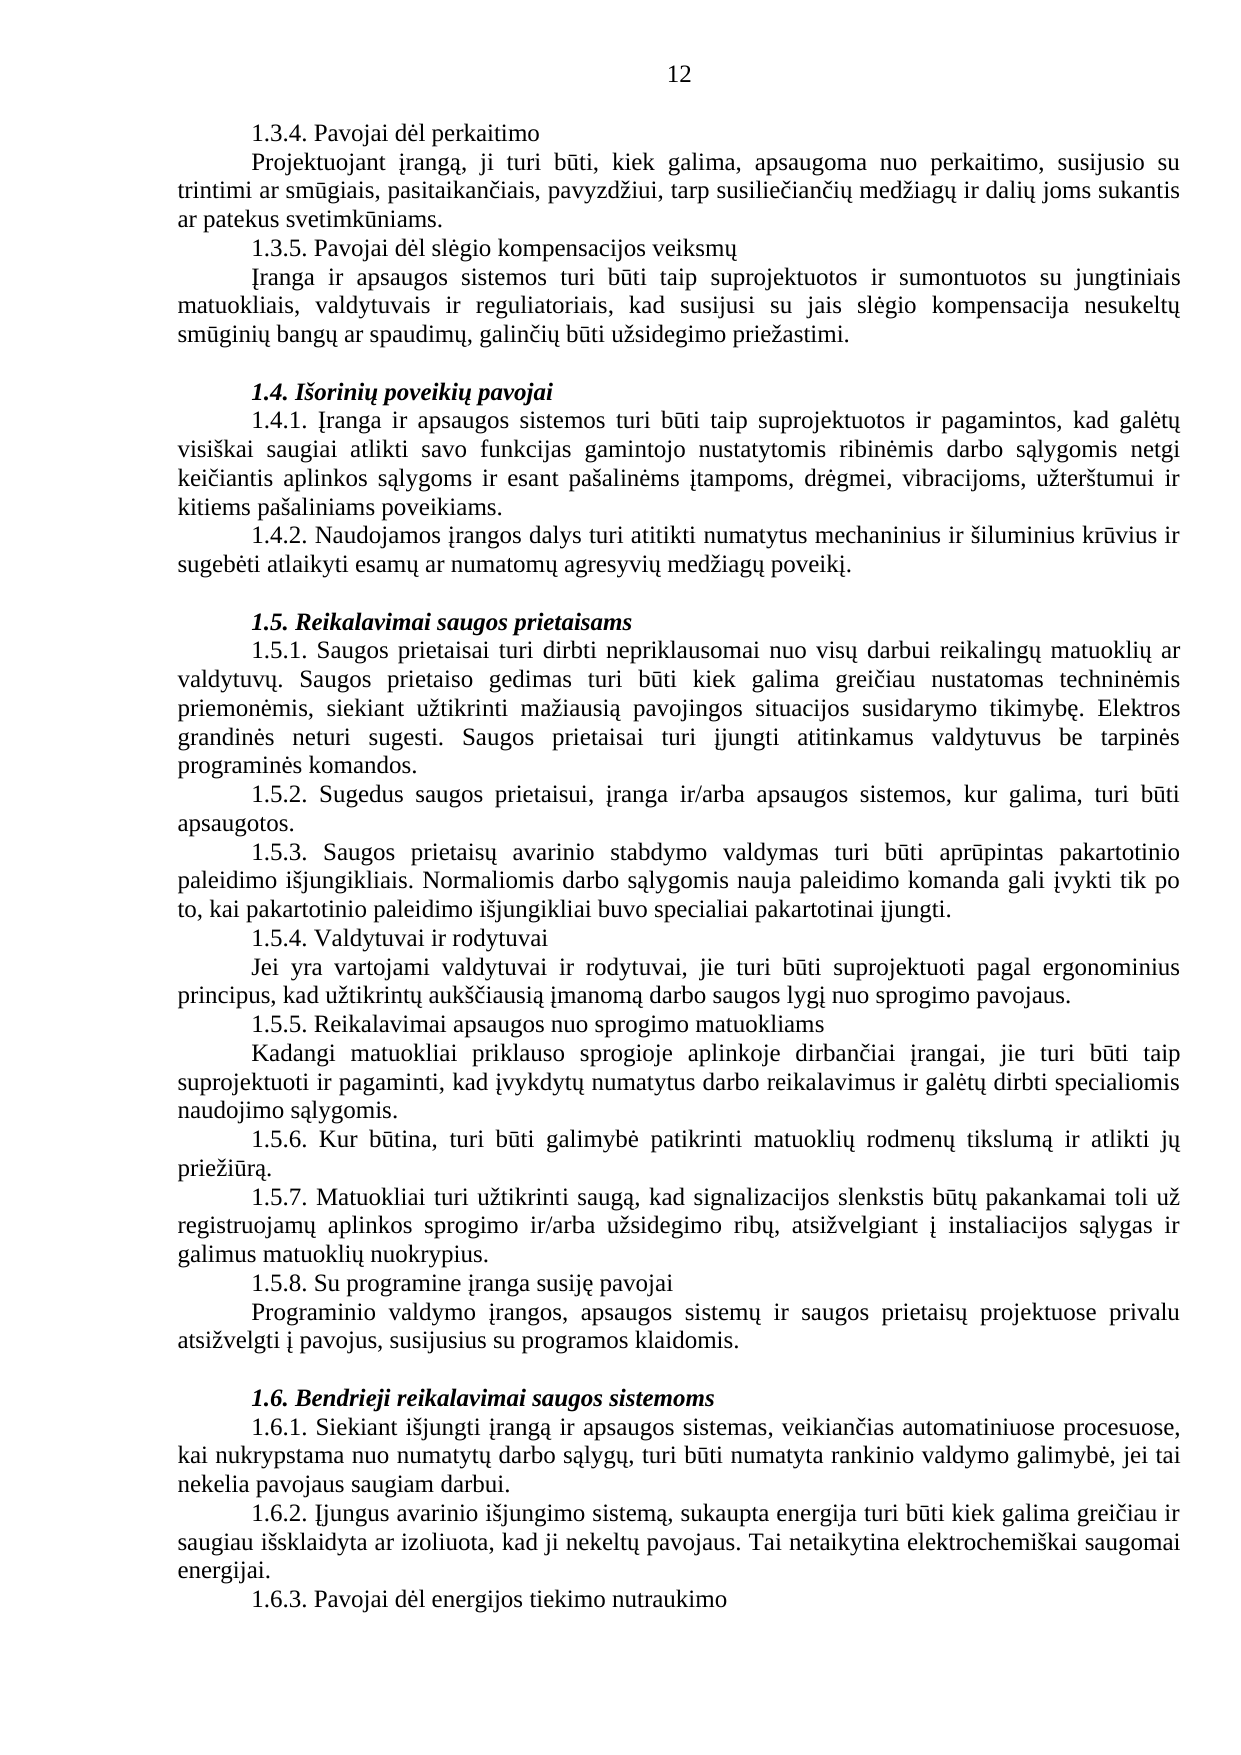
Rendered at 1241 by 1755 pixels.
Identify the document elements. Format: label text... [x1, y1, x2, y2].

text 1.5.7. Matuokliai turi užtikrinti saugą, kad signalizacijos slenkstis būtų pakankamai toli už registruojamų aplinkos sprogimo ir/arba užsidegimo ribų, atsižvelgiant į instaliacijos sąlygas ir galimus matuoklių nuokrypius. [177, 1182, 1181, 1268]
text 1.5.8. Su programine įranga susiję pavojai [177, 1268, 1181, 1297]
text 1.5.1. Saugos prietaisai turi dirbti nepriklausomai nuo visų darbui reikalingų matuoklių ar valdytuvų. Saugos prietaiso gedimas turi būti kiek galima greičiau nustatomas techninėmis priemonėmis, siekiant užtikrinti mažiausią pavojingos situacijos susidarymo tikimybę. Elektros grandinės neturi sugesti. Saugos prietaisai turi įjungti atitinkamus valdytuvus be tarpinės programinės komandos. [177, 636, 1181, 779]
text 1.3.4. Pavojai dėl perkaitimo [177, 118, 1181, 147]
text 1.5. Reikalavimai saugos prietaisams [177, 607, 1181, 636]
text 1.4.1. Įranga ir apsaugos sistemos turi būti taip suprojektuotos ir pagamintos, kad galėtų visiškai saugiai atlikti savo funkcijas gamintojo nustatytomis ribinėmis darbo sąlygomis netgi keičiantis aplinkos sąlygoms ir esant pašalinėms įtampoms, drėgmei, vibracijoms, užterštumui ir kitiems pašaliniams poveikiams. [177, 406, 1181, 521]
text 1.5.3. Saugos prietaisų avarinio stabdymo valdymas turi būti aprūpintas pakartotinio paleidimo išjungikliais. Normaliomis darbo sąlygomis nauja paleidimo komanda gali įvykti tik po to, kai pakartotinio paleidimo išjungikliai buvo specialiai pakartotinai įjungti. [177, 837, 1181, 923]
text 1.6.2. Įjungus avarinio išjungimo sistemą, sukaupta energija turi būti kiek galima greičiau ir saugiau išsklaidyta ar izoliuota, kad ji nekeltų pavojaus. Tai netaikytina elektrochemiškai saugomai energijai. [177, 1498, 1181, 1584]
text Programinio valdymo įrangos, apsaugos sistemų ir saugos prietaisų projektuose privalu atsižvelgti į pavojus, susijusius su programos klaidomis. [177, 1297, 1181, 1354]
text 1.3.5. Pavojai dėl slėgio kompensacijos veiksmų [177, 233, 1181, 262]
text 1.5.2. Sugedus saugos prietaisui, įranga ir/arba apsaugos sistemos, kur galima, turi būti apsaugotos. [177, 779, 1181, 837]
text Kadangi matuokliai priklauso sprogioje aplinkoje dirbančiai įrangai, jie turi būti taip suprojektuoti ir pagaminti, kad įvykdytų numatytus darbo reikalavimus ir galėtų dirbti specialiomis naudojimo sąlygomis. [177, 1038, 1181, 1124]
text 1.6.1. Siekiant išjungti įrangą ir apsaugos sistemas, veikiančias automatiniuose procesuose, kai nukrypstama nuo numatytų darbo sąlygų, turi būti numatyta rankinio valdymo galimybė, jei tai nekelia pavojaus saugiam darbui. [177, 1412, 1181, 1498]
text Įranga ir apsaugos sistemos turi būti taip suprojektuotos ir sumontuotos su jungtiniais matuokliais, valdytuvais ir reguliatoriais, kad susijusi su jais slėgio kompensacija nesukeltų smūginių bangų ar spaudimų, galinčių būti užsidegimo priežastimi. [177, 262, 1181, 348]
text Projektuojant įrangą, ji turi būti, kiek galima, apsaugoma nuo perkaitimo, susijusio su trintimi ar smūgiais, pasitaikančiais, pavyzdžiui, tarp susiliečiančių medžiagų ir dalių joms sukantis ar patekus svetimkūniams. [177, 147, 1181, 233]
text 1.6.3. Pavojai dėl energijos tiekimo nutraukimo [177, 1584, 1181, 1613]
text 1.5.4. Valdytuvai ir rodytuvai [177, 923, 1181, 952]
text 1.6. Bendrieji reikalavimai saugos sistemoms [177, 1383, 1181, 1412]
text 1.5.5. Reikalavimai apsaugos nuo sprogimo matuokliams [177, 1009, 1181, 1038]
text 1.4.2. Naudojamos įrangos dalys turi atitikti numatytus mechaninius ir šiluminius krūvius ir sugebėti atlaikyti esamų ar numatomų agresyvių medžiagų poveikį. [177, 521, 1181, 578]
text Jei yra vartojami valdytuvai ir rodytuvai, jie turi būti suprojektuoti pagal ergonominius principus, kad užtikrintų aukščiausią įmanomą darbo saugos lygį nuo sprogimo pavojaus. [177, 952, 1181, 1009]
text 1.5.6. Kur būtina, turi būti galimybė patikrinti matuoklių rodmenų tikslumą ir atlikti jų priežiūrą. [177, 1124, 1181, 1182]
text 1.4. Išorinių poveikių pavojai [177, 377, 1181, 406]
